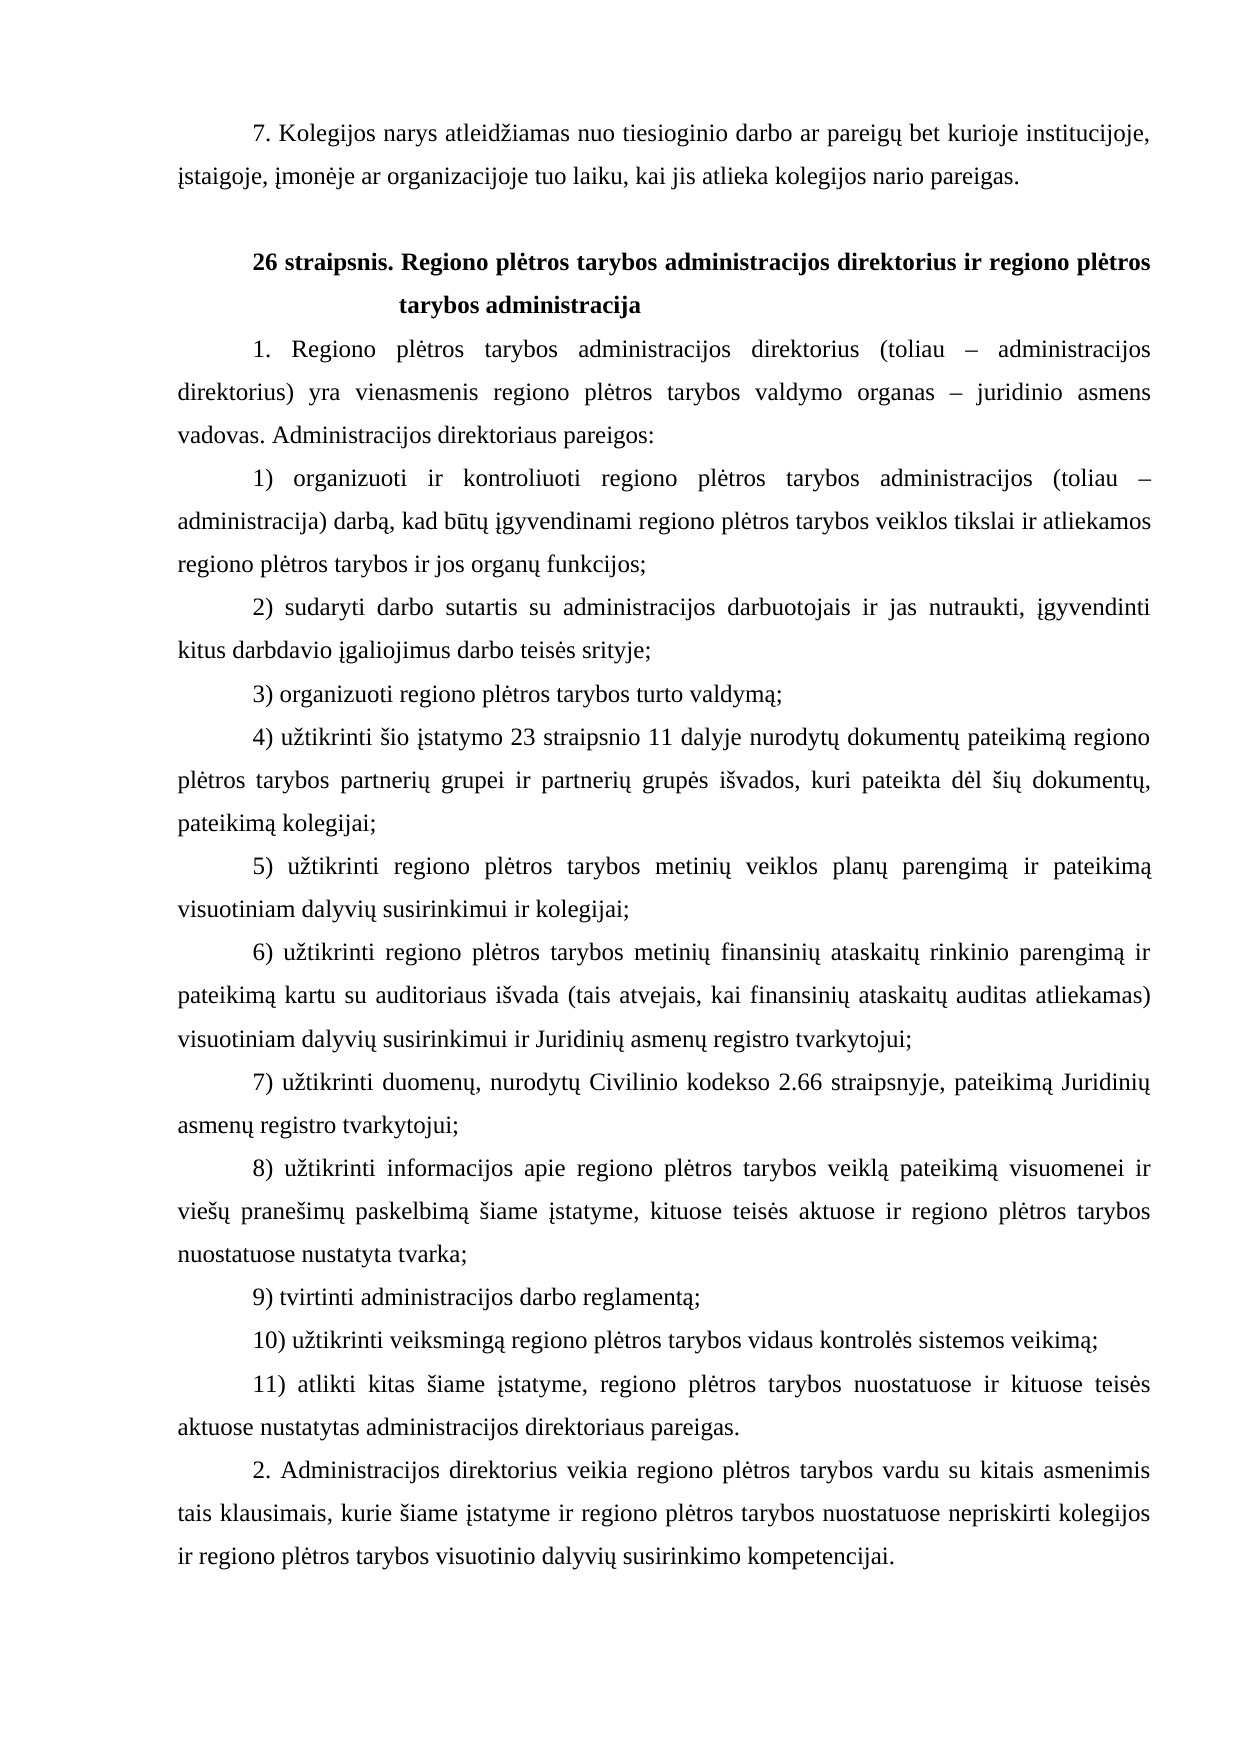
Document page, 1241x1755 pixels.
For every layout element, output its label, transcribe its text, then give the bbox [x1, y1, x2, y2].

text 3) organizuoti regiono plėtros tarybos turto valdymą; [177, 679, 1152, 707]
text 10) užtikrinti veiksmingą regiono plėtros tarybos vidaus kontrolės sistemos veikimą; [177, 1326, 1152, 1354]
text 1. Regiono plėtros tarybos administracijos direktorius (toliau – administracijos direktorius) yra vienasmenis regiono plėtros tarybos valdymo organas ‒ juridinio asmens vadovas. Administracijos direktoriaus pareigos: [177, 334, 1152, 449]
text 26 straipsnis. Regiono plėtros tarybos administracijos direktorius ir regiono plėtros tarybos administracija [252, 247, 1152, 319]
text 2) sudaryti darbo sutartis su administracijos darbuotojais ir jas nutraukti, įgyvendinti kitus darbdavio įgaliojimus darbo teisės srityje; [177, 592, 1152, 664]
text 5) užtikrinti regiono plėtros tarybos metinių veiklos planų parengimą ir pateikimą visuotiniam dalyvių susirinkimui ir kolegijai; [177, 851, 1152, 923]
text 11) atlikti kitas šiame įstatyme, regiono plėtros tarybos nuostatuose ir kituose teisės aktuose nustatytas administracijos direktoriaus pareigas. [177, 1369, 1152, 1441]
text 7) užtikrinti duomenų, nurodytų Civilinio kodekso 2.66 straipsnyje, pateikimą Juridinių asmenų registro tvarkytojui; [177, 1067, 1152, 1139]
text 7. Kolegijos narys atleidžiamas nuo tiesioginio darbo ar pareigų bet kurioje institucijoje, įstaigoje, įmonėje ar organizacijoje tuo laiku, kai jis atlieka kolegijos nario pareigas. [177, 118, 1152, 190]
text 9) tvirtinti administracijos darbo reglamentą; [177, 1282, 1152, 1311]
text 1) organizuoti ir kontroliuoti regiono plėtros tarybos administracijos (toliau – administracija) darbą, kad būtų įgyvendinami regiono plėtros tarybos veiklos tikslai ir atliekamos regiono plėtros tarybos ir jos organų funkcijos; [177, 463, 1152, 578]
text 8) užtikrinti informacijos apie regiono plėtros tarybos veiklą pateikimą visuomenei ir viešų pranešimų paskelbimą šiame įstatyme, kituose teisės aktuose ir regiono plėtros tarybos nuostatuose nustatyta tvarka; [177, 1153, 1152, 1268]
text 6) užtikrinti regiono plėtros tarybos metinių finansinių ataskaitų rinkinio parengimą ir pateikimą kartu su auditoriaus išvada (tais atvejais, kai finansinių ataskaitų auditas atliekamas) visuotiniam dalyvių susirinkimui ir Juridinių asmenų registro tvarkytojui; [177, 937, 1152, 1052]
text 4) užtikrinti šio įstatymo 23 straipsnio 11 dalyje nurodytų dokumentų pateikimą regiono plėtros tarybos partnerių grupei ir partnerių grupės išvados, kuri pateikta dėl šių dokumentų, pateikimą kolegijai; [177, 722, 1152, 837]
text 2. Administracijos direktorius veikia regiono plėtros tarybos vardu su kitais asmenimis tais klausimais, kurie šiame įstatyme ir regiono plėtros tarybos nuostatuose nepriskirti kolegijos ir regiono plėtros tarybos visuotinio dalyvių susirinkimo kompetencijai. [177, 1455, 1152, 1570]
